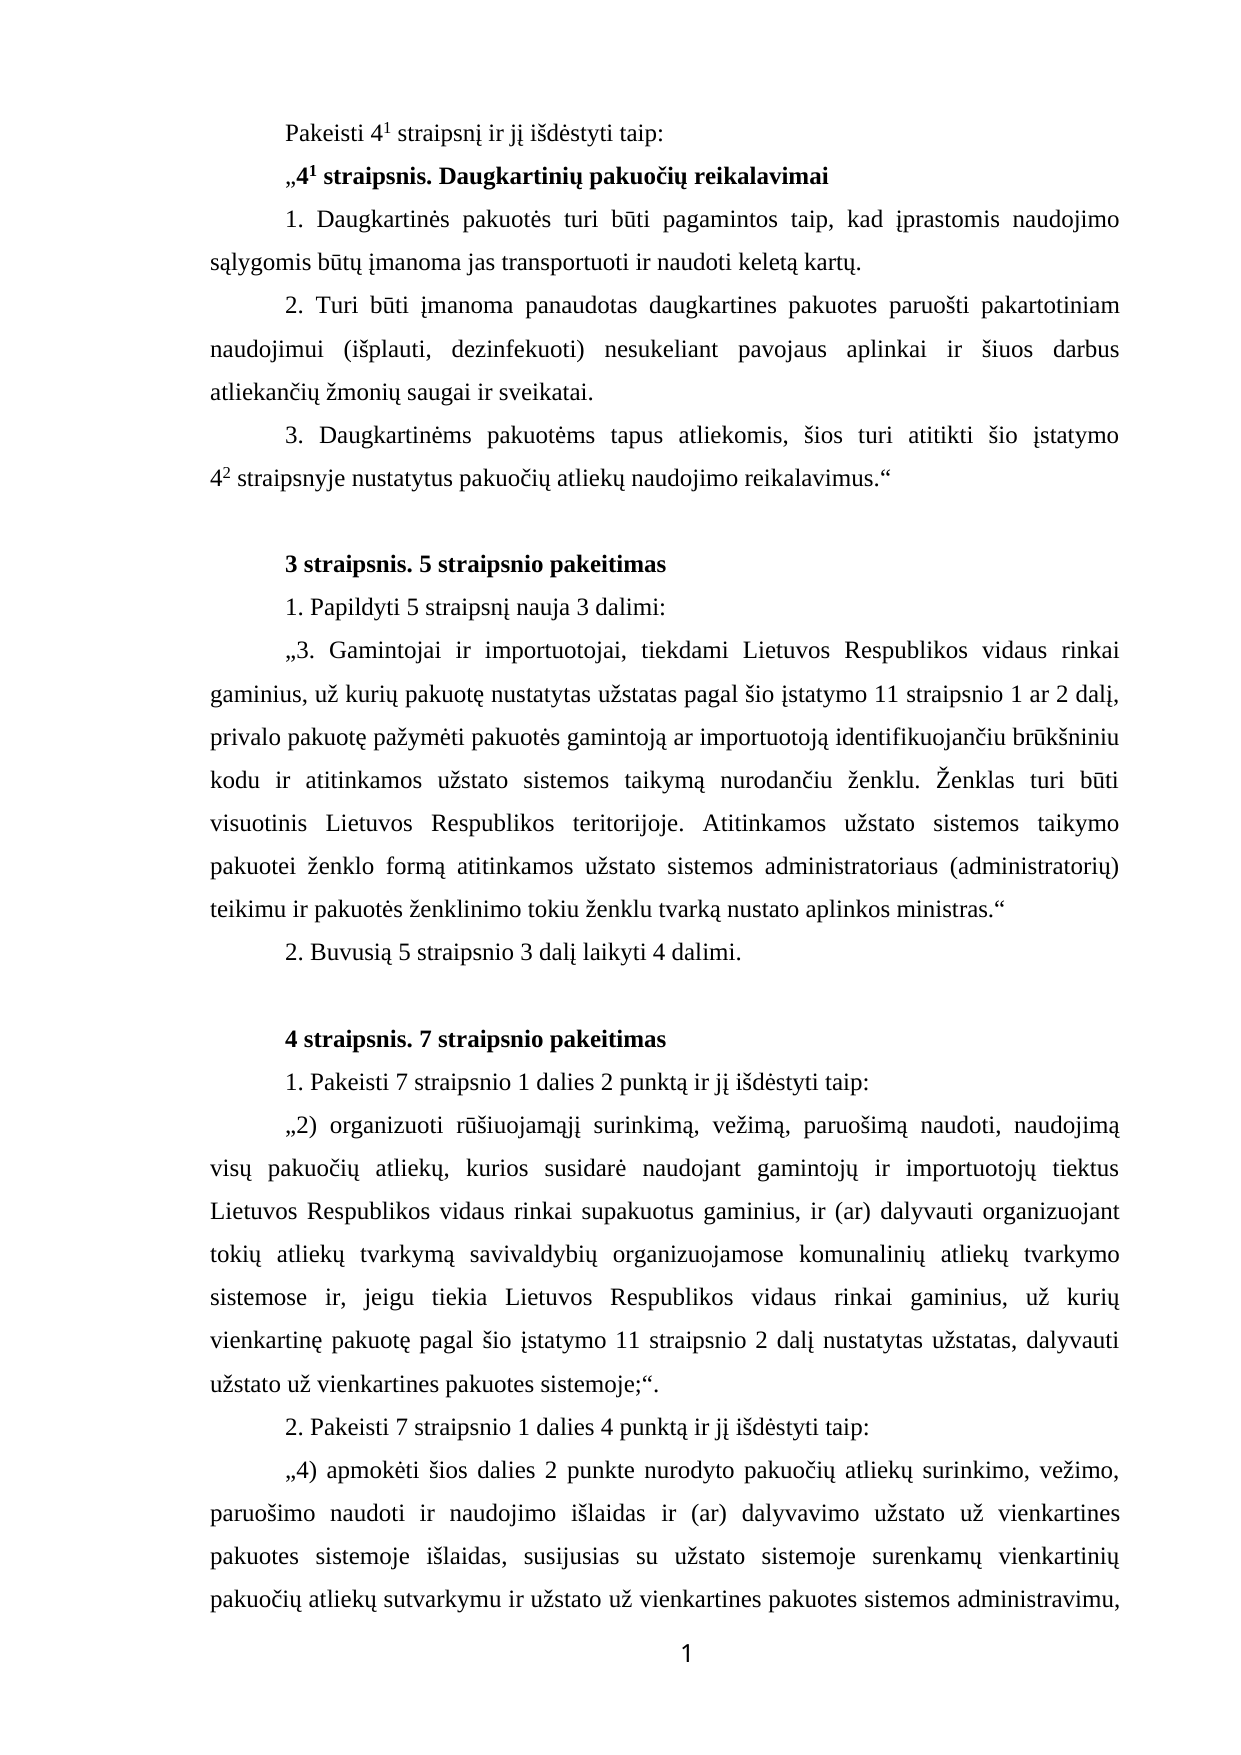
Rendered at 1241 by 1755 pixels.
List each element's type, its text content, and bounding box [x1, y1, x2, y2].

text „41 straipsnis. Daugkartinių pakuočių reikalavimai [210, 161, 1120, 190]
text 3. Daugkartinėms pakuotėms tapus atliekomis, šios turi atitikti šio įstatymo 42 straipsnyje nustatytus pakuočių atliekų naudojimo reikalavimus.“ [210, 420, 1120, 492]
text 2. Turi būti įmanoma panaudotas daugkartines pakuotes paruošti pakartotiniam naudojimui (išplauti, dezinfekuoti) nesukeliant pavojaus aplinkai ir šiuos darbus atliekančių žmonių saugai ir sveikatai. [210, 291, 1120, 406]
text „3. Gamintojai ir importuotojai, tiekdami Lietuvos Respublikos vidaus rinkai gaminius, už kurių pakuotę nustatytas užstatas pagal šio įstatymo 11 straipsnio 1 ar 2 dalį, privalo pakuotę pažymėti pakuotės gamintoją ar importuotoją identifikuojančiu brūkšniniu kodu ir atitinkamos užstato sistemos taikymą nurodančiu ženklu. Ženklas turi būti visuotinis Lietuvos Respublikos teritorijoje. Atitinkamos užstato sistemos taikymo pakuotei ženklo formą atitinkamos užstato sistemos administratoriaus (administratorių) teikimu ir pakuotės ženklinimo tokiu ženklu tvarką nustato aplinkos ministras.“ [210, 636, 1120, 923]
text 2. Buvusią 5 straipsnio 3 dalį laikyti 4 dalimi. [210, 937, 1120, 966]
text „2) organizuoti rūšiuojamąjį surinkimą, vežimą, paruošimą naudoti, naudojimą visų pakuočių atliekų, kurios susidarė naudojant gamintojų ir importuotojų tiektus Lietuvos Respublikos vidaus rinkai supakuotus gaminius, ir (ar) dalyvauti organizuojant tokių atliekų tvarkymą savivaldybių organizuojamose komunalinių atliekų tvarkymo sistemose ir, jeigu tiekia Lietuvos Respublikos vidaus rinkai gaminius, už kurių vienkartinę pakuotę pagal šio įstatymo 11 straipsnio 2 dalį nustatytas užstatas, dalyvauti užstato už vienkartines pakuotes sistemoje;“. [210, 1110, 1120, 1397]
text 3 straipsnis. 5 straipsnio pakeitimas [210, 549, 1120, 578]
text 4 straipsnis. 7 straipsnio pakeitimas [210, 1024, 1120, 1052]
text 2. Pakeisti 7 straipsnio 1 dalies 4 punktą ir jį išdėstyti taip: [210, 1412, 1120, 1441]
text Pakeisti 41 straipsnį ir jį išdėstyti taip: [210, 118, 1120, 147]
text 1. Daugkartinės pakuotės turi būti pagamintos taip, kad įprastomis naudojimo sąlygomis būtų įmanoma jas transportuoti ir naudoti keletą kartų. [210, 204, 1120, 276]
text 1. Pakeisti 7 straipsnio 1 dalies 2 punktą ir jį išdėstyti taip: [210, 1067, 1120, 1096]
text „4) apmokėti šios dalies 2 punkte nurodyto pakuočių atliekų surinkimo, vežimo, paruošimo naudoti ir naudojimo išlaidas ir (ar) dalyvavimo užstato už vienkartines pakuotes sistemoje išlaidas, susijusias su užstato sistemoje surenkamų vienkartinių pakuočių atliekų sutvarkymu ir užstato už vienkartines pakuotes sistemos administravimu, [210, 1455, 1120, 1613]
text 1. Papildyti 5 straipsnį nauja 3 dalimi: [210, 592, 1120, 621]
